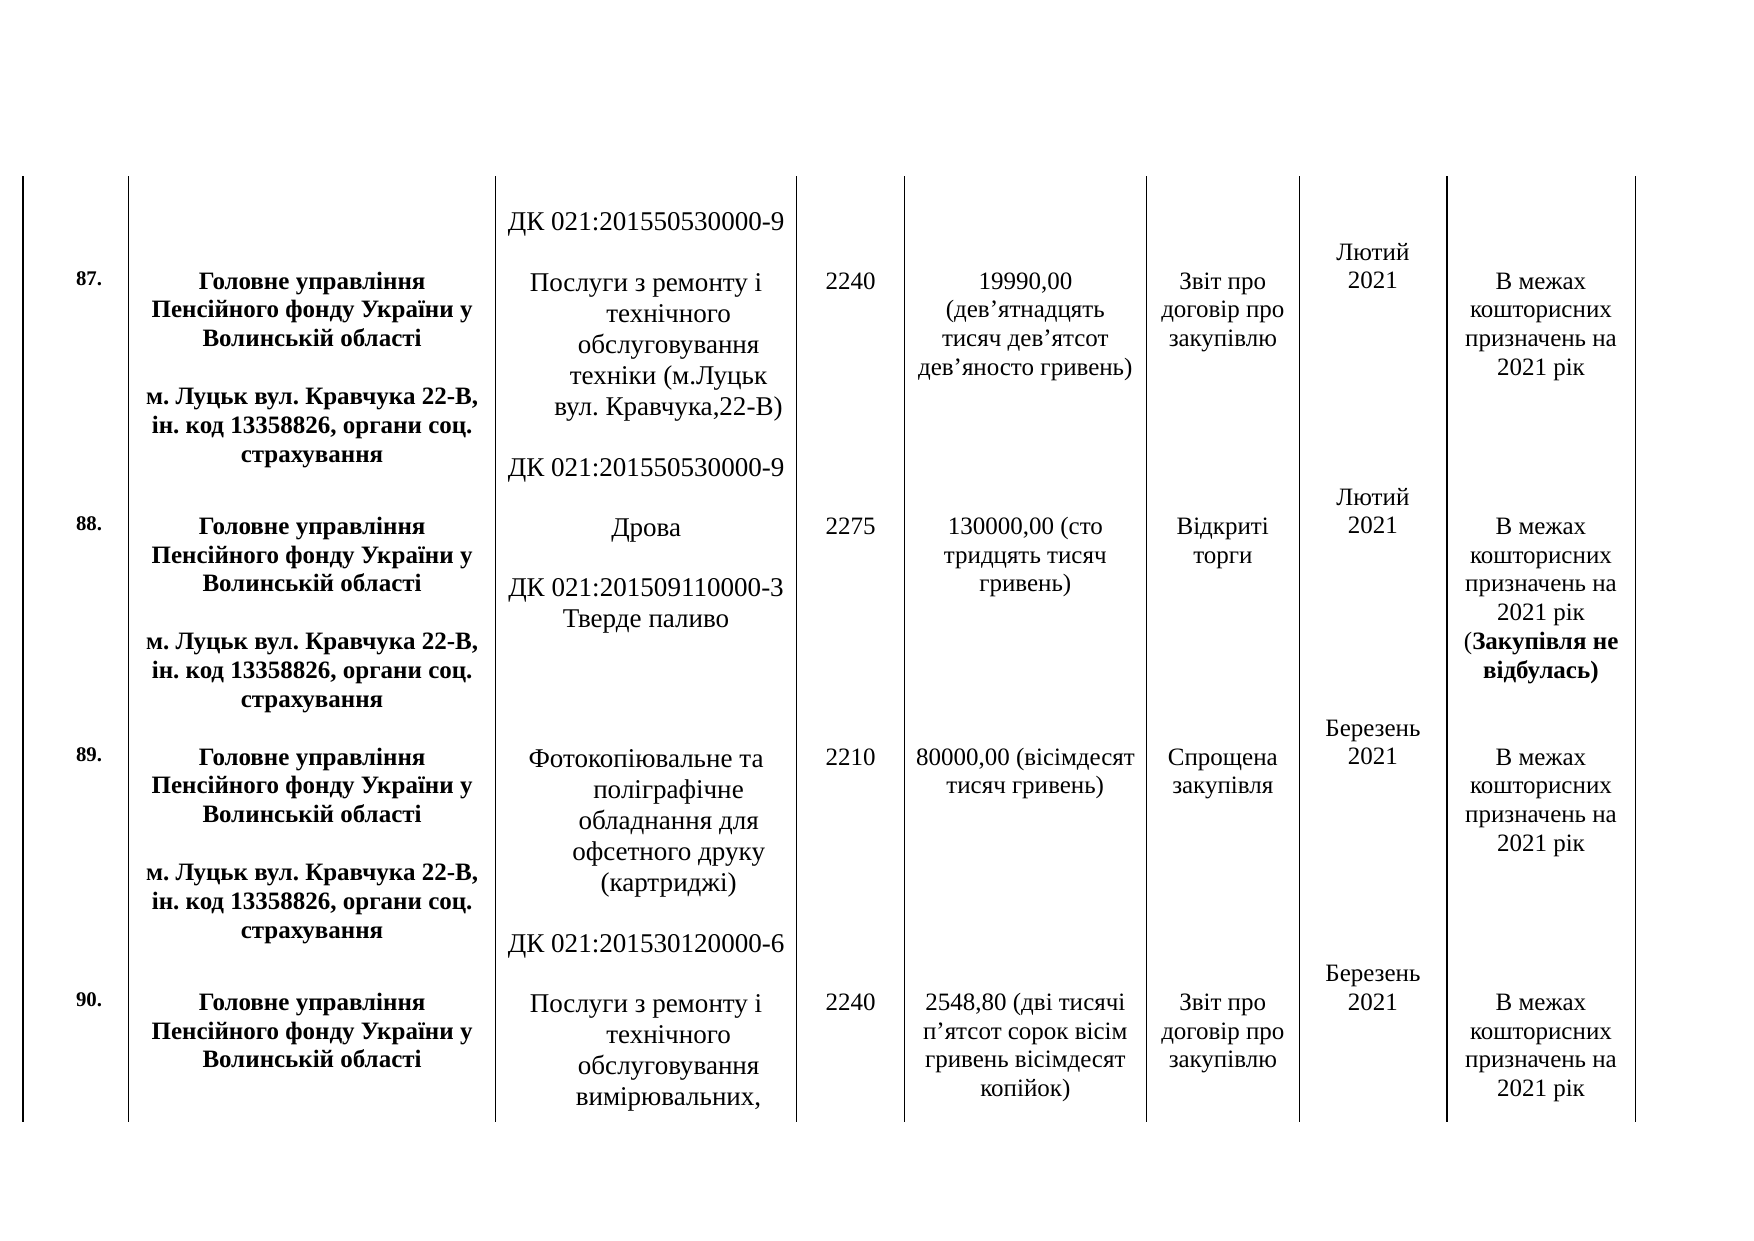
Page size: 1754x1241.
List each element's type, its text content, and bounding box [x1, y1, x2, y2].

table_cell [1448, 176, 1635, 237]
table_cell [24, 237, 128, 482]
table_cell [129, 176, 495, 237]
table_cell 2240 [797, 237, 904, 482]
table_cell [24, 958, 128, 1122]
table_cell 80000,00 (вісімдесят тисяч гривень) [905, 713, 1146, 958]
table_cell 19990,00 (дев’ятнадцять тисяч дев’ятсот дев’яносто гривень) [905, 237, 1146, 482]
table_cell 2275 [797, 482, 904, 713]
table_cell Фотокопіювальне та поліграфічне обладнання для офсетного друку (картриджі) ДК 021:201530120000-6 [496, 713, 796, 958]
table_cell Відкриті торги [1147, 482, 1299, 713]
table_cell ДК 021:201550530000-9 [496, 176, 796, 237]
table_cell Послуги з ремонту і технічного обслуговування вимірювальних, [496, 958, 796, 1122]
table_cell Березень 2021 [1300, 958, 1446, 1122]
table_cell 2210 [797, 713, 904, 958]
table_cell [1300, 176, 1446, 237]
table_cell 2240 [797, 958, 904, 1122]
table_cell В межах кошторисних призначень на 2021 рік [1448, 713, 1635, 958]
table_cell Дрова ДК 021:201509110000-3 Тверде паливо [496, 482, 796, 713]
table_cell [1147, 176, 1299, 237]
table_cell Головне управління Пенсійного фонду України у Волинській області м. Луцьк вул. Кравчука 22-В, ін. код 13358826, органи соц. страхування [129, 482, 495, 713]
table_cell Спрощена закупівля [1147, 713, 1299, 958]
table_cell [905, 176, 1146, 237]
table_cell Лютий 2021 [1300, 482, 1446, 713]
table_cell Лютий 2021 [1300, 237, 1446, 482]
table_cell В межах кошторисних призначень на 2021 рік [1448, 237, 1635, 482]
table_cell Головне управління Пенсійного фонду України у Волинській області [129, 958, 495, 1122]
table_cell [797, 176, 904, 237]
table_cell Головне управління Пенсійного фонду України у Волинській області м. Луцьк вул. Кравчука 22-В, ін. код 13358826, органи соц. страхування [129, 713, 495, 958]
table_cell [24, 482, 128, 713]
table_cell Березень 2021 [1300, 713, 1446, 958]
table_cell В межах кошторисних призначень на 2021 рік [1448, 958, 1635, 1122]
table_cell 2548,80 (дві тисячі п’ятсот сорок вісім гривень вісімдесят копійок) [905, 958, 1146, 1122]
table_cell В межах кошторисних призначень на 2021 рік (Закупівля не відбулась) [1448, 482, 1635, 713]
table_cell Звіт про договір про закупівлю [1147, 958, 1299, 1122]
table_cell Звіт про договір про закупівлю [1147, 237, 1299, 482]
table_cell [24, 713, 128, 958]
table_cell 130000,00 (сто тридцять тисяч гривень) [905, 482, 1146, 713]
table_cell [24, 176, 128, 237]
table_cell Головне управління Пенсійного фонду України у Волинській області м. Луцьк вул. Кравчука 22-В, ін. код 13358826, органи соц. страхування [129, 237, 495, 482]
table_cell Послуги з ремонту і технічного обслуговування техніки (м.Луцьк вул. Кравчука,22-В) ДК 021:201550530000-9 [496, 237, 796, 482]
